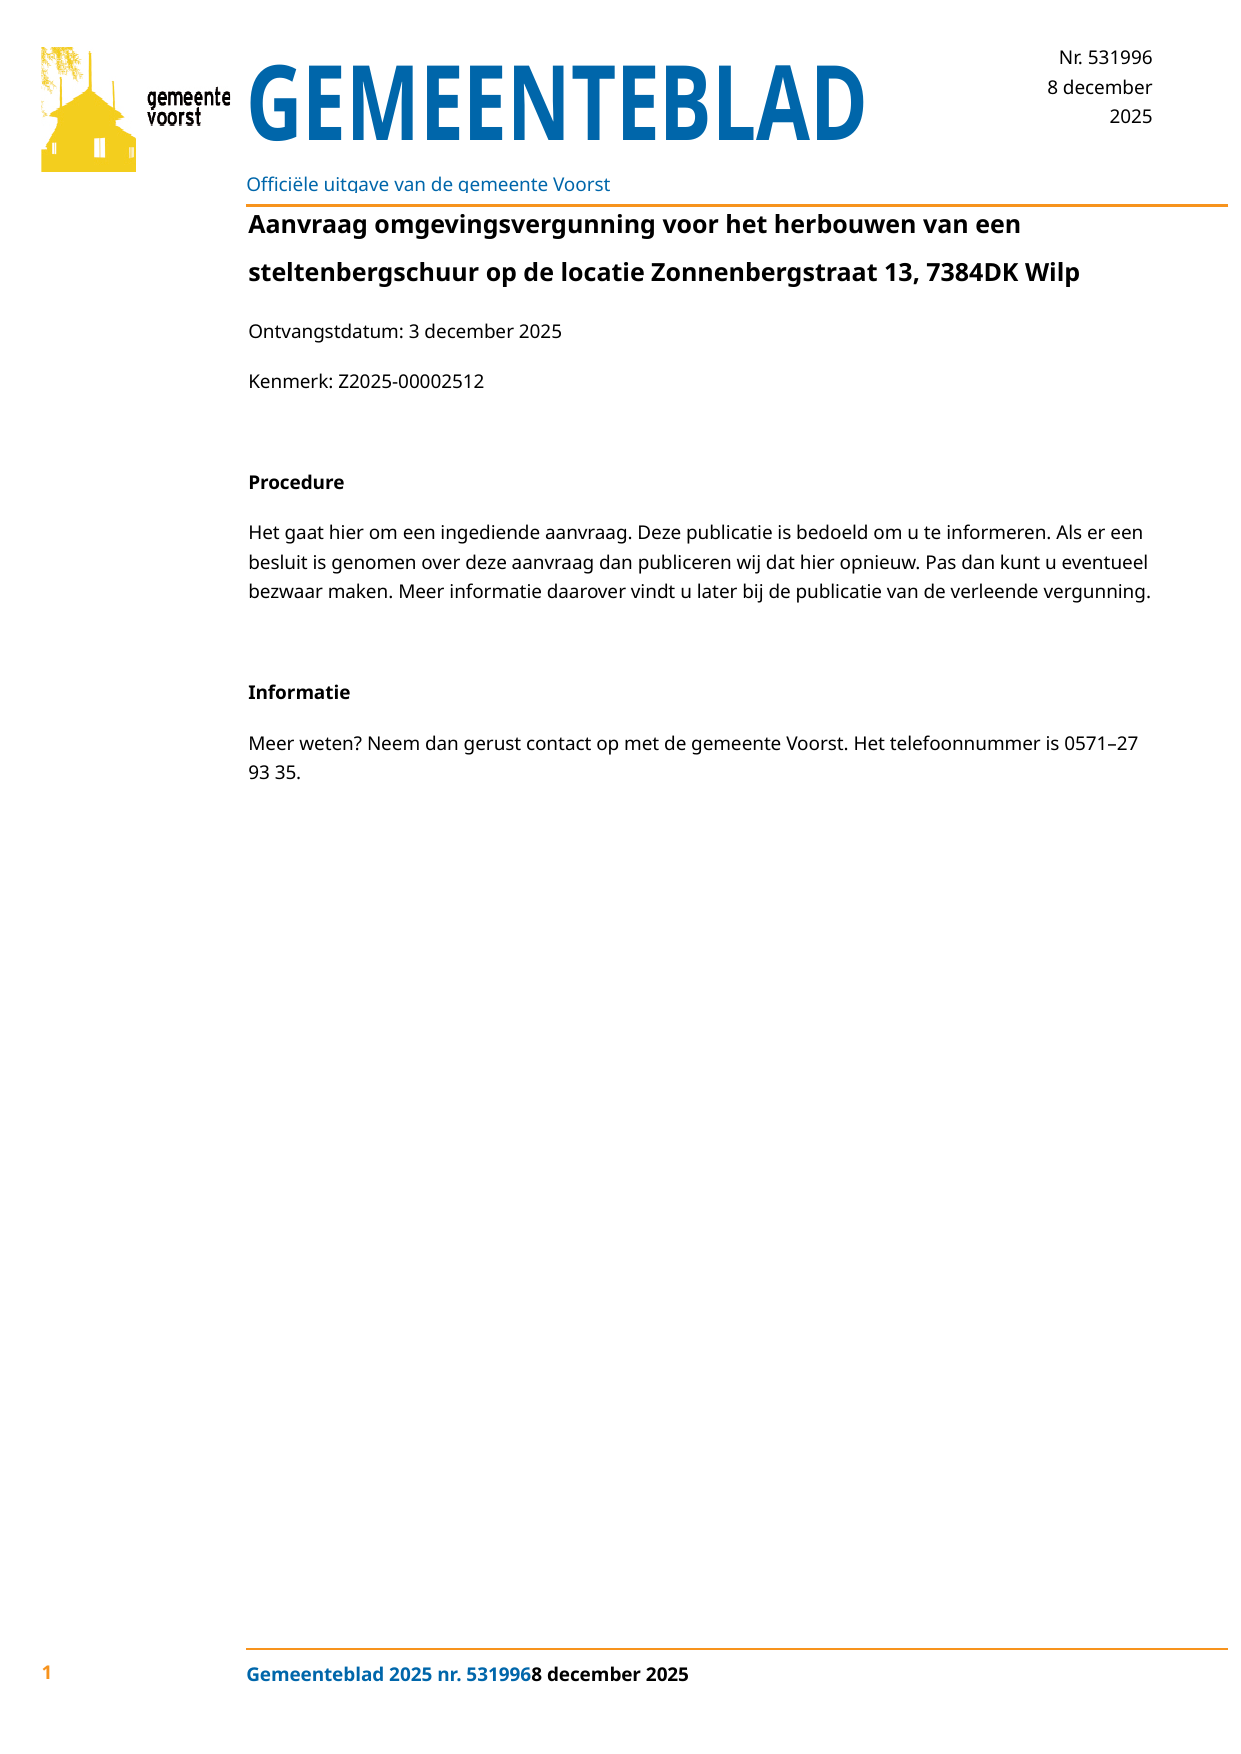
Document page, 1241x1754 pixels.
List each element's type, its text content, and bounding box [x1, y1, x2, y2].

text Meer weten? Neem dan gerust contact op met de gemeente Voorst. Het telefoonnummer is 0571–27 93 35. [248, 730, 1152, 785]
text Aanvraag omgevingsvergunning voor het herbouwen van een steltenbergschuur op de locatie Zonnenbergstraat 13, 7384DK Wilp [248, 207, 1152, 288]
text Ontvangstdatum: 3 december 2025 [248, 318, 1152, 344]
picture [41, 47, 231, 172]
text Het gaat hier om een ingediende aanvraag. Deze publicatie is bedoeld om u te informeren. Als er een besluit is genomen over deze aanvraag dan publiceren wij dat hier opnieuw. Pas dan kunt u eventueel bezwaar maken. Meer informatie daarover vindt u later bij de publicatie van de verleende vergunning. [248, 519, 1152, 604]
text Kenmerk: Z2025-00002512 [248, 368, 1152, 394]
text Procedure [248, 469, 1152, 495]
text Informatie [248, 679, 1152, 705]
